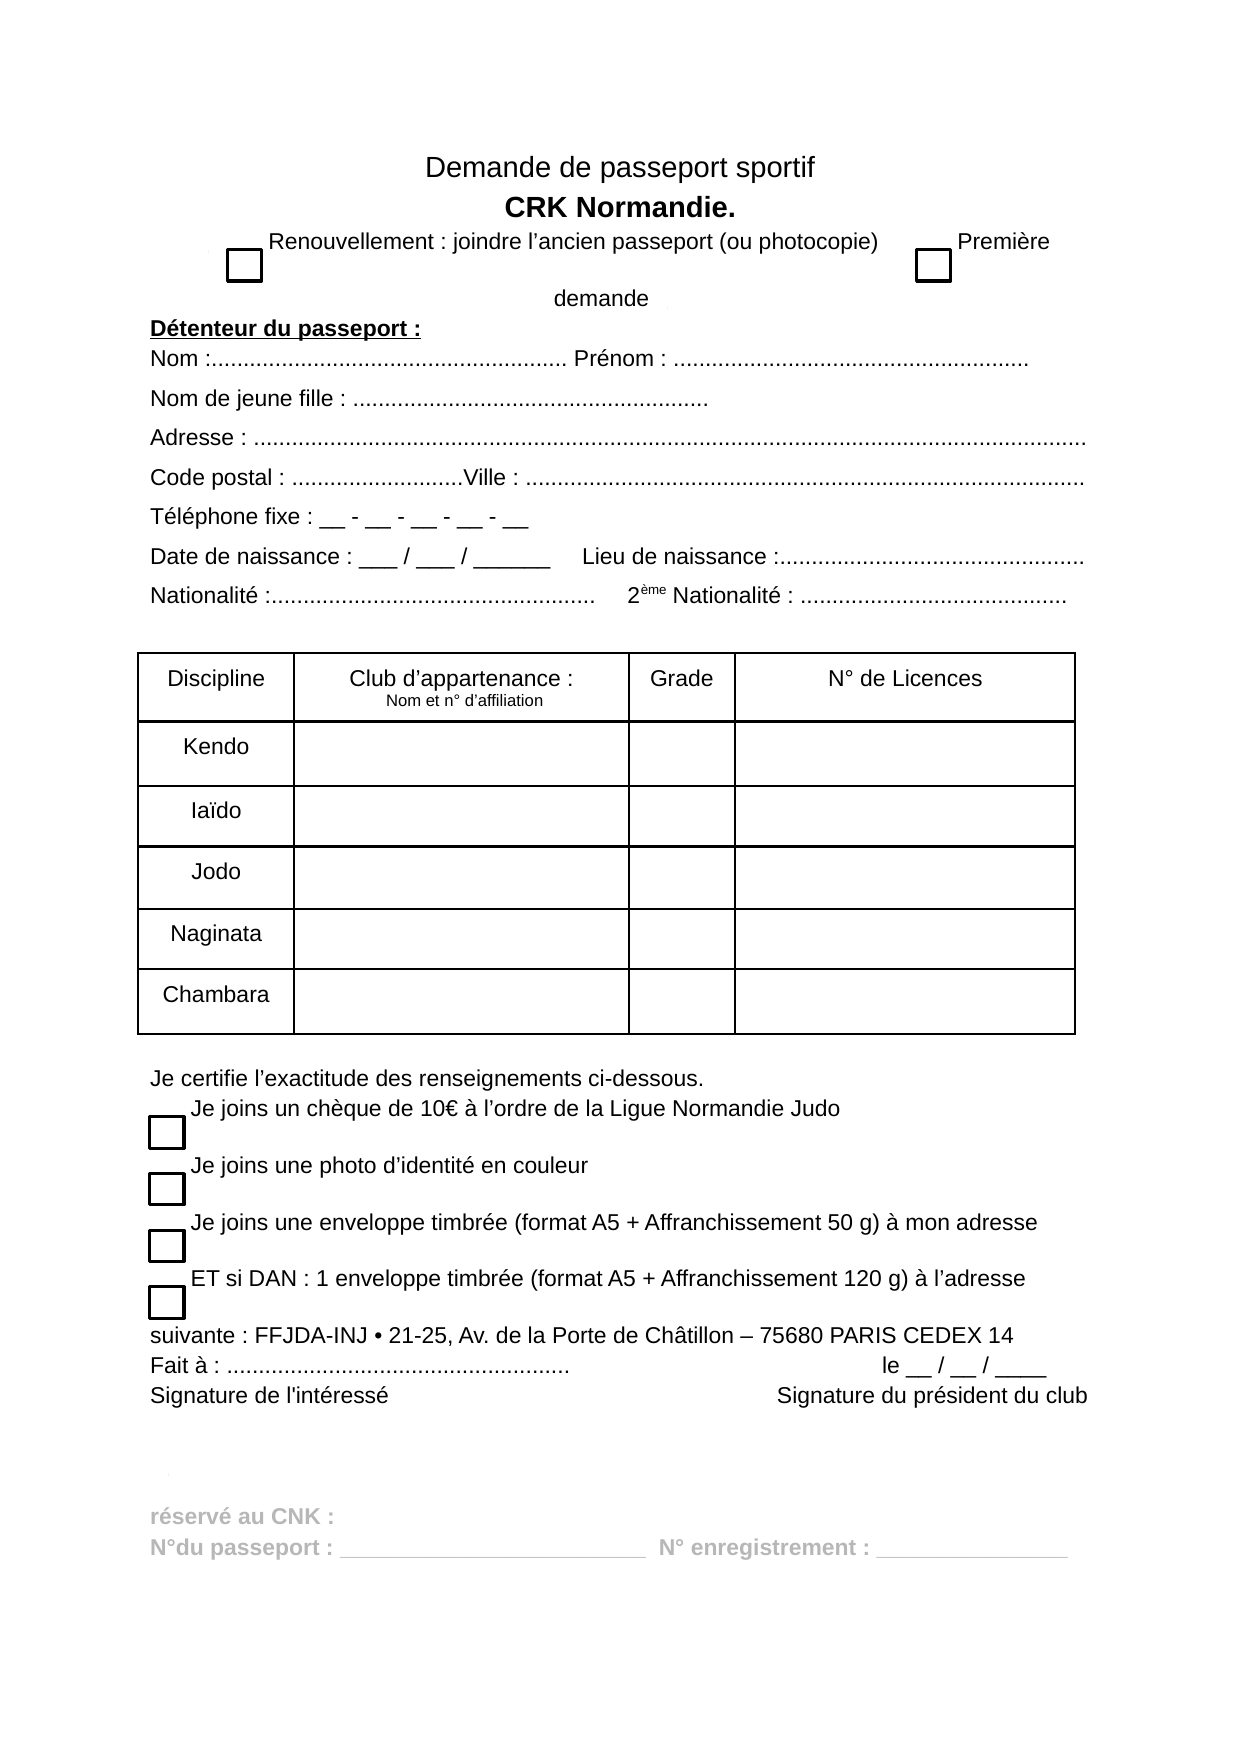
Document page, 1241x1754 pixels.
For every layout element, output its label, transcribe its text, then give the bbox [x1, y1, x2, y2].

text Date de naissance : ___ / ___ / ______ Lieu de naissance :................................................ [150, 543, 1090, 569]
table_cell Jodo [139, 848, 293, 908]
text Signature de l'intéressé Signature du président du club [150, 1382, 1090, 1409]
table_header Discipline [139, 654, 293, 720]
table_cell [295, 848, 628, 908]
text Téléphone fixe : __ - __ - __ - __ - __ [150, 503, 1090, 530]
table_header Club d’appartenance : Nom et n° d’affiliation [295, 654, 628, 720]
table_cell [295, 910, 628, 968]
title Demande de passeport sportif [150, 150, 1090, 183]
table_cell [736, 910, 1074, 968]
text N°du passeport : ________________________ N° enregistrement : _______________ [150, 1533, 1090, 1560]
table_header Grade [630, 654, 734, 720]
table_cell [630, 848, 734, 908]
text Je joins une enveloppe timbrée (format A5 + Affranchissement 50 g) à mon adresse [150, 1209, 1090, 1262]
text Code postal : ...........................Ville : ........................................................................................ [150, 464, 1090, 490]
text Je joins un chèque de 10€ à l’ordre de la Ligue Normandie Judo [150, 1095, 1090, 1148]
table_cell [630, 723, 734, 785]
table_cell Iaïdo [139, 787, 293, 845]
text Renouvellement : joindre l’ancien passeport (ou photocopie) Première demande [150, 228, 1090, 311]
table_cell [736, 970, 1074, 1033]
text Je certifie l’exactitude des renseignements ci-dessous. [150, 1065, 1090, 1092]
text Fait à : ...................................................... le __ / __ / ____ [150, 1352, 1090, 1379]
table_cell Chambara [139, 970, 293, 1033]
table_cell [630, 787, 734, 845]
text Je joins une photo d’identité en couleur [150, 1152, 1090, 1205]
table_header N° de Licences [736, 654, 1074, 720]
text CRK Normandie. [150, 190, 1090, 223]
table_cell [736, 723, 1074, 785]
text ET si DAN : 1 enveloppe timbrée (format A5 + Affranchissement 120 g) à l’adresse suivante : FFJDA-INJ • 21-25, Av. de la Porte de Châtillon – 75680 PARIS CEDEX 14 [150, 1265, 1090, 1348]
text réservé au CNK : [150, 1503, 1090, 1530]
text Adresse : ................................................................................................................................... [150, 424, 1090, 451]
table_cell [630, 910, 734, 968]
table_cell [736, 848, 1074, 908]
text Nationalité :................................................... 2ème Nationalité : .......................................... [150, 582, 1090, 609]
text Détenteur du passeport : [150, 315, 1090, 342]
table_cell Naginata [139, 910, 293, 968]
table_cell [736, 787, 1074, 845]
table_cell [295, 723, 628, 785]
text Nom :........................................................ Prénom : ........................................................ [150, 345, 1090, 372]
table_cell Kendo [139, 723, 293, 785]
table_cell [630, 970, 734, 1033]
table_cell [295, 970, 628, 1033]
text Nom de jeune fille : ........................................................ [150, 385, 1090, 411]
table_cell [295, 787, 628, 845]
